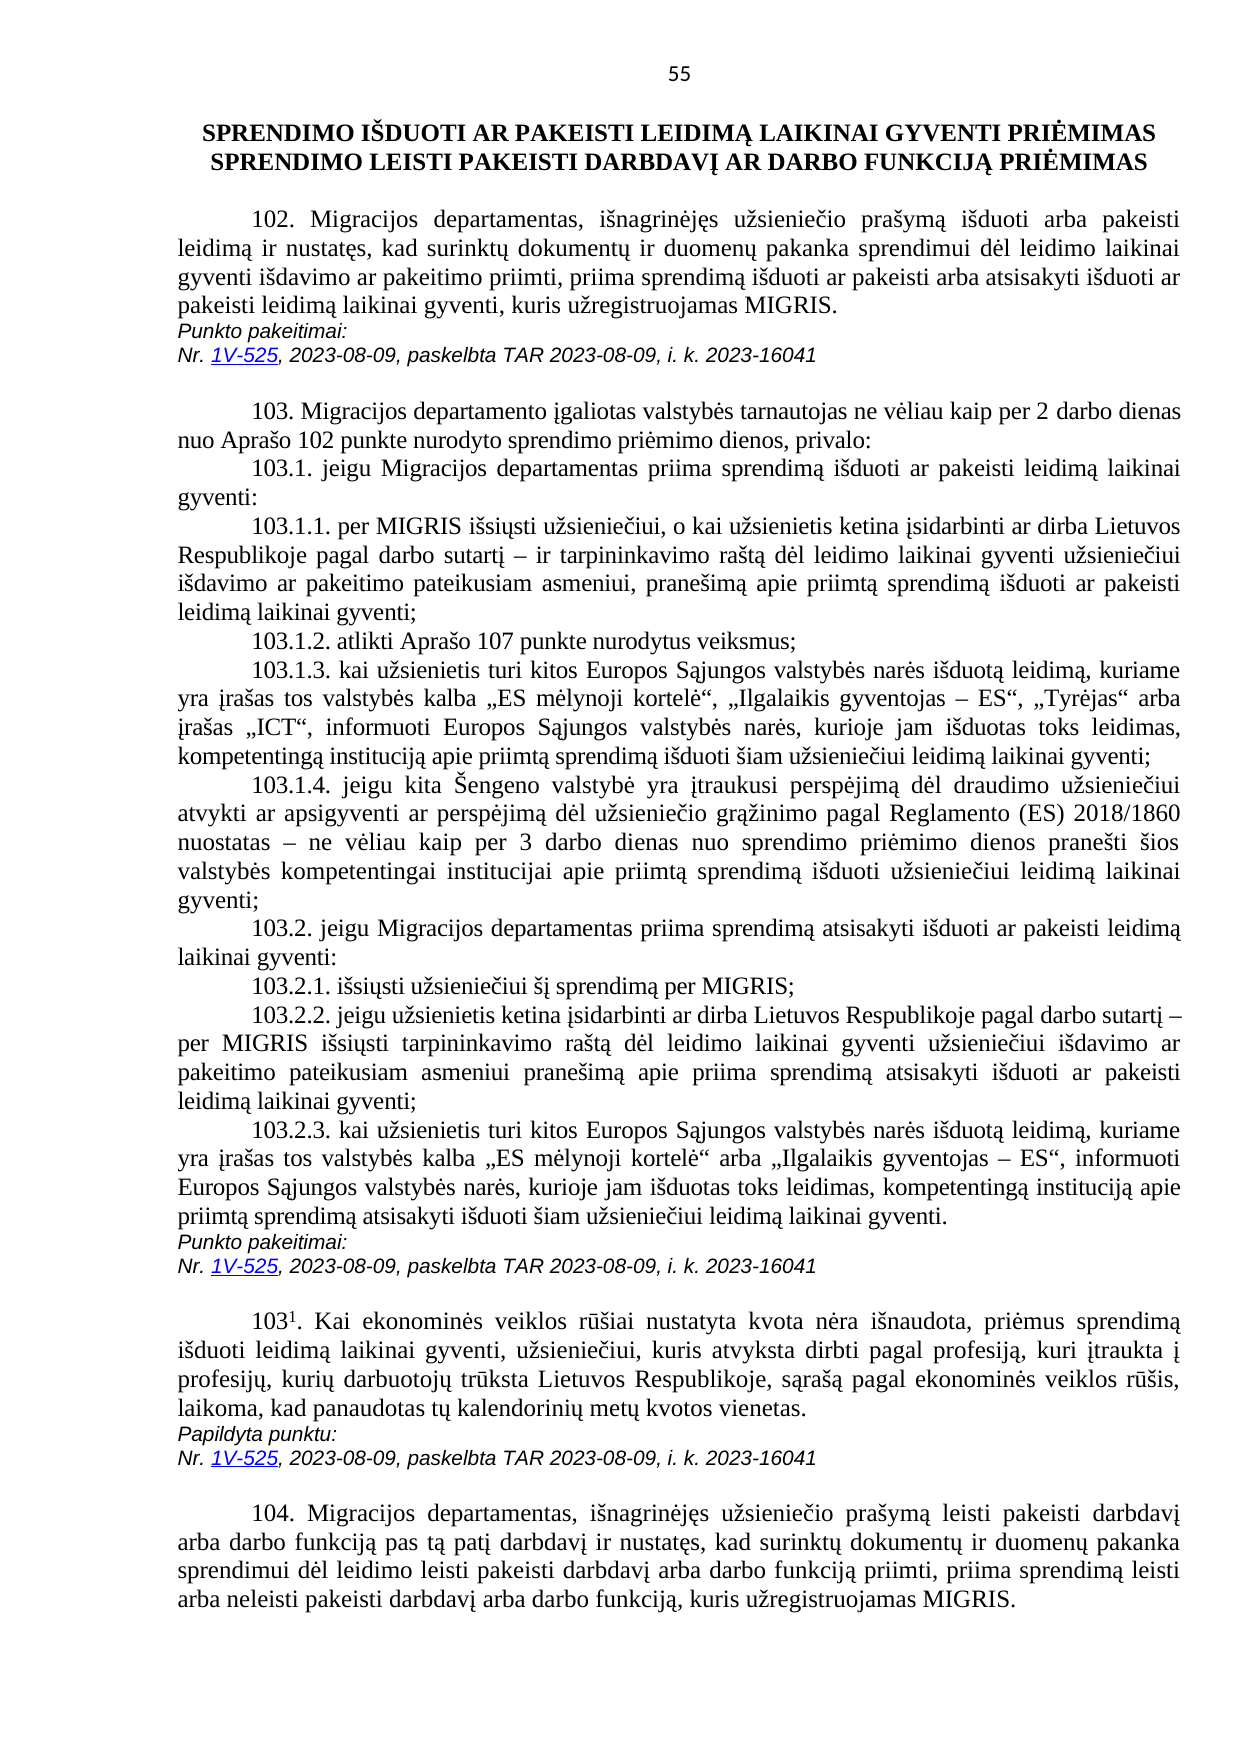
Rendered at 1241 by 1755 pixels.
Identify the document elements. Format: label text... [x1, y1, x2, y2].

text 103.2. jeigu Migracijos departamentas priima sprendimą atsisakyti išduoti ar pakeisti leidimą laikinai gyventi: [177, 913, 1181, 971]
text Nr. 1V-525, 2023-08-09, paskelbta TAR 2023-08-09, i. k. 2023-16041 [177, 1445, 1181, 1469]
text 1031. Kai ekonominės veiklos rūšiai nustatyta kvota nėra išnaudota, priėmus sprendimą išduoti leidimą laikinai gyventi, užsieniečiui, kuris atvyksta dirbti pagal profesiją, kuri įtraukta į profesijų, kurių darbuotojų trūksta Lietuvos Respublikoje, sąrašą pagal ekonominės veiklos rūšis, laikoma, kad panaudotas tų kalendorinių metų kvotos vienetas. [177, 1306, 1181, 1421]
text 103.2.3. kai užsienietis turi kitos Europos Sąjungos valstybės narės išduotą leidimą, kuriame yra įrašas tos valstybės kalba „ES mėlynoji kortelė“ arba „Ilgalaikis gyventojas – ES“, informuoti Europos Sąjungos valstybės narės, kurioje jam išduotas toks leidimas, kompetentingą instituciją apie priimtą sprendimą atsisakyti išduoti šiam užsieniečiui leidimą laikinai gyventi. [177, 1115, 1181, 1230]
text Punkto pakeitimai: [177, 319, 1181, 343]
text 103.1.4. jeigu kita Šengeno valstybė yra įtraukusi perspėjimą dėl draudimo užsieniečiui atvykti ar apsigyventi ar perspėjimą dėl užsieniečio grąžinimo pagal Reglamento (ES) 2018/1860 nuostatas – ne vėliau kaip per 3 darbo dienas nuo sprendimo priėmimo dienos pranešti šios valstybės kompetentingai institucijai apie priimtą sprendimą išduoti užsieniečiui leidimą laikinai gyventi; [177, 770, 1181, 913]
text 103.1.1. per MIGRIS išsiųsti užsieniečiui, o kai užsienietis ketina įsidarbinti ar dirba Lietuvos Respublikoje pagal darbo sutartį – ir tarpininkavimo raštą dėl leidimo laikinai gyventi užsieniečiui išdavimo ar pakeitimo pateikusiam asmeniui, pranešimą apie priimtą sprendimą išduoti ar pakeisti leidimą laikinai gyventi; [177, 511, 1181, 626]
text 103.2.1. išsiųsti užsieniečiui šį sprendimą per MIGRIS; [177, 971, 1181, 1000]
text Punkto pakeitimai: [177, 1230, 1181, 1254]
text Papildyta punktu: [177, 1421, 1181, 1445]
text 103. Migracijos departamento įgaliotas valstybės tarnautojas ne vėliau kaip per 2 darbo dienas nuo Aprašo 102 punkte nurodyto sprendimo priėmimo dienos, privalo: [177, 396, 1181, 453]
text 103.2.2. jeigu užsienietis ketina įsidarbinti ar dirba Lietuvos Respublikoje pagal darbo sutartį – per MIGRIS išsiųsti tarpininkavimo raštą dėl leidimo laikinai gyventi užsieniečiui išdavimo ar pakeitimo pateikusiam asmeniui pranešimą apie priima sprendimą atsisakyti išduoti ar pakeisti leidimą laikinai gyventi; [177, 1000, 1181, 1115]
text 103.1.2. atlikti Aprašo 107 punkte nurodytus veiksmus; [177, 626, 1181, 655]
text Nr. 1V-525, 2023-08-09, paskelbta TAR 2023-08-09, i. k. 2023-16041 [177, 343, 1181, 367]
text Nr. 1V-525, 2023-08-09, paskelbta TAR 2023-08-09, i. k. 2023-16041 [177, 1254, 1181, 1278]
text 102. Migracijos departamentas, išnagrinėjęs užsieniečio prašymą išduoti arba pakeisti leidimą ir nustatęs, kad surinktų dokumentų ir duomenų pakanka sprendimui dėl leidimo laikinai gyventi išdavimo ar pakeitimo priimti, priima sprendimą išduoti ar pakeisti arba atsisakyti išduoti ar pakeisti leidimą laikinai gyventi, kuris užregistruojamas MIGRIS. [177, 204, 1181, 319]
text Sprendimo IŠDUOTI AR PAKEISTI LEIDIMĄ LAIKINAI GYVENTI priėmimas SPRENDIMO LEISTI PAKEISTI DARBDAVĮ AR DARBO FUNKCIJĄ PRIĖMIMAS [177, 118, 1181, 176]
text 103.1. jeigu Migracijos departamentas priima sprendimą išduoti ar pakeisti leidimą laikinai gyventi: [177, 453, 1181, 511]
text 104. Migracijos departamentas, išnagrinėjęs užsieniečio prašymą leisti pakeisti darbdavį arba darbo funkciją pas tą patį darbdavį ir nustatęs, kad surinktų dokumentų ir duomenų pakanka sprendimui dėl leidimo leisti pakeisti darbdavį arba darbo funkciją priimti, priima sprendimą leisti arba neleisti pakeisti darbdavį arba darbo funkciją, kuris užregistruojamas MIGRIS. [177, 1498, 1181, 1613]
text 103.1.3. kai užsienietis turi kitos Europos Sąjungos valstybės narės išduotą leidimą, kuriame yra įrašas tos valstybės kalba „ES mėlynoji kortelė“, „Ilgalaikis gyventojas – ES“, „Tyrėjas“ arba įrašas „ICT“, informuoti Europos Sąjungos valstybės narės, kurioje jam išduotas toks leidimas, kompetentingą instituciją apie priimtą sprendimą išduoti šiam užsieniečiui leidimą laikinai gyventi; [177, 655, 1181, 770]
